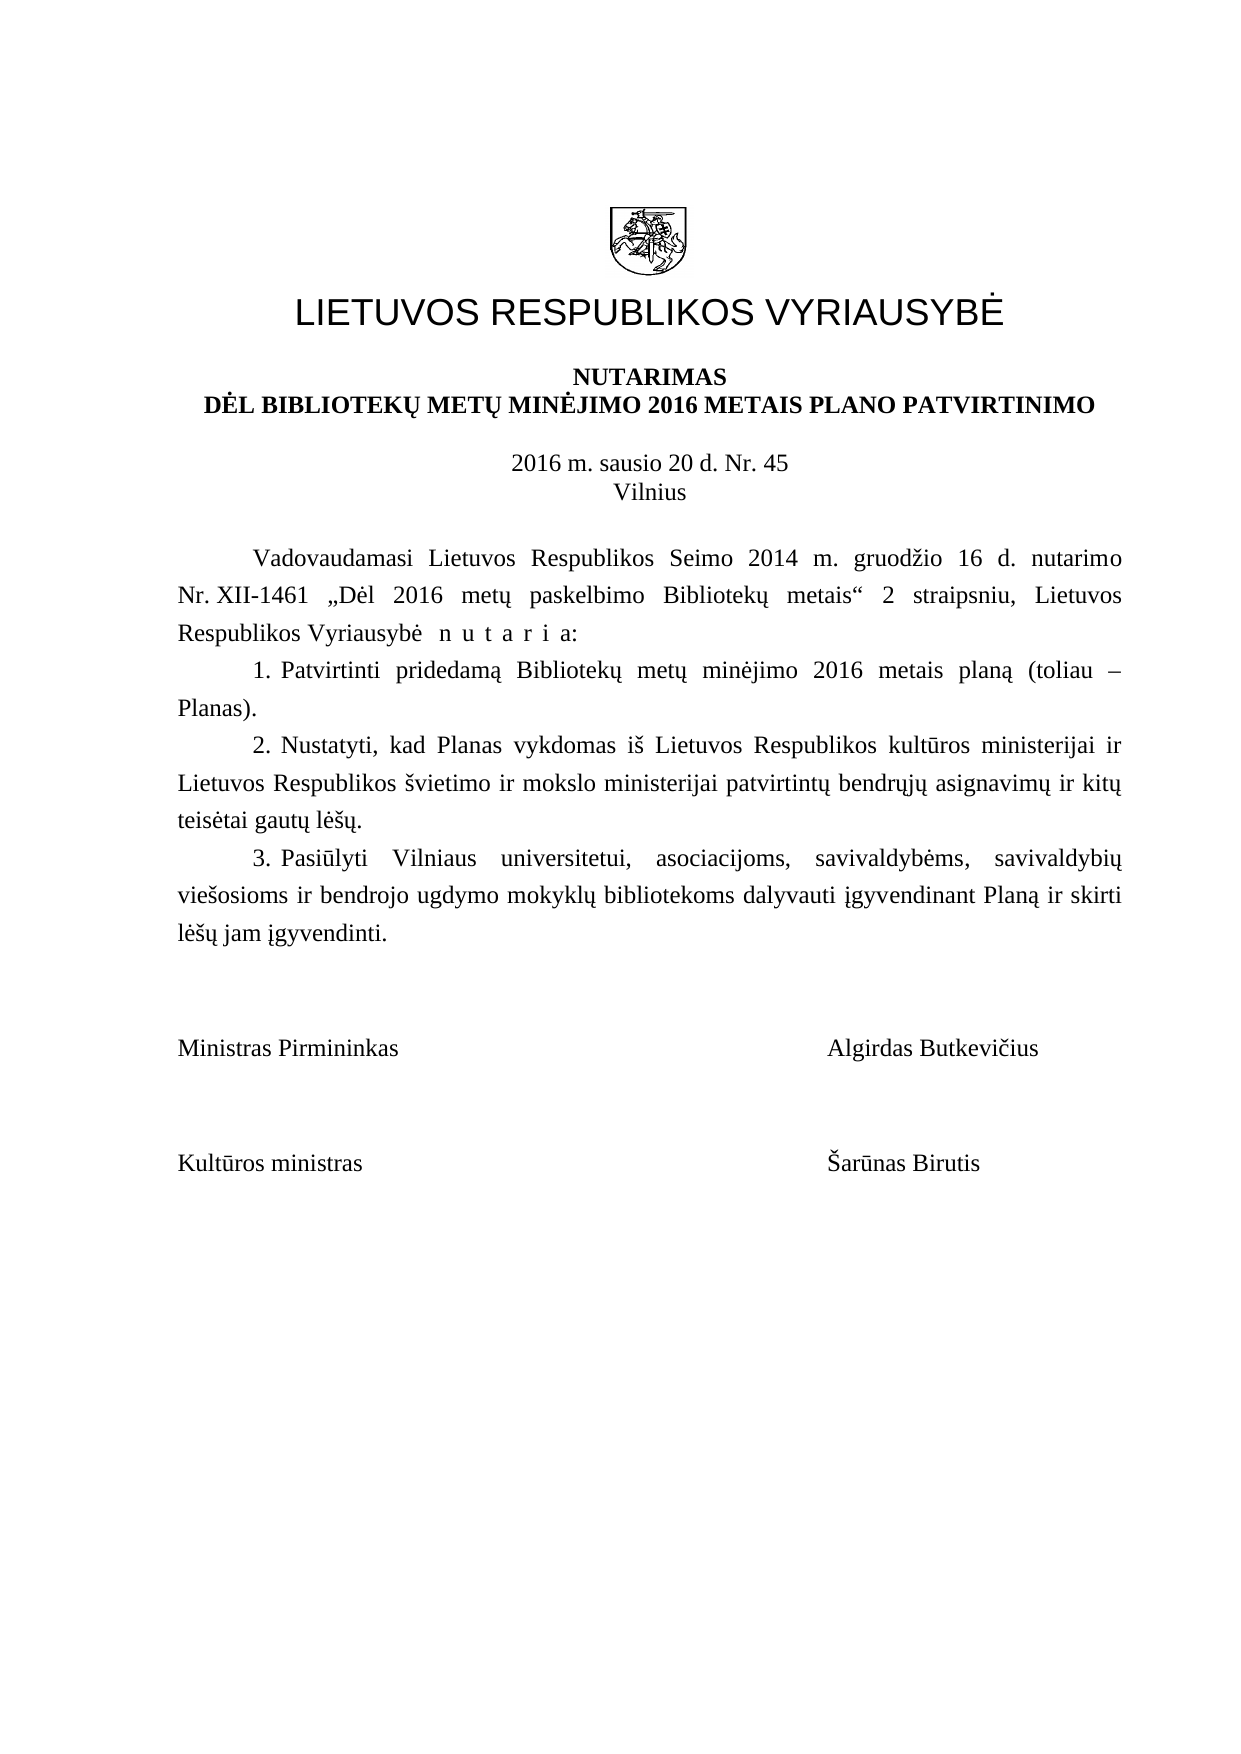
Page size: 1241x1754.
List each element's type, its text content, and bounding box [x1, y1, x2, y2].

text nutarimas [177, 362, 1122, 390]
text 3. Pasiūlyti Vilniaus universitetui, asociacijoms, savivaldybėms, savivaldybių viešosioms ir bendrojo ugdymo mokyklų bibliotekoms dalyvauti įgyvendinant Planą ir skirti lėšų jam įgyvendinti. [177, 834, 1122, 947]
text Vadovaudamasi Lietuvos Respublikos Seimo 2014 m. gruodžio 16 d. nutarimo Nr. XII-1461 „Dėl 2016 metų paskelbimo Bibliotekų metais“ 2 straipsniu, Lietuvos Respublikos Vyriausybė nutaria: [177, 534, 1122, 647]
text 1. Patvirtinti pridedamą Bibliotekų metų minėjimo 2016 metais planą (toliau – Planas). [177, 647, 1122, 722]
text Ministras Pirmininkas Algirdas Butkevičius [177, 1033, 1122, 1062]
text Lietuvos Respublikos Vyriausybė [177, 290, 1122, 333]
text Kultūros ministras Šarūnas Birutis [177, 1148, 1122, 1177]
text 2016 m. sausio 20 d. Nr. 45 Vilnius [177, 448, 1122, 505]
text 2. Nustatyti, kad Planas vykdomas iš Lietuvos Respublikos kultūros ministerijai ir Lietuvos Respublikos švietimo ir mokslo ministerijai patvirtintų bendrųjų asignavimų ir kitų teisėtai gautų lėšų. [177, 722, 1122, 834]
text Dėl BIBLIOTEKŲ METŲ MINĖJIMO 2016 METAIS PLANO PATVIRTINIMO [177, 390, 1122, 419]
